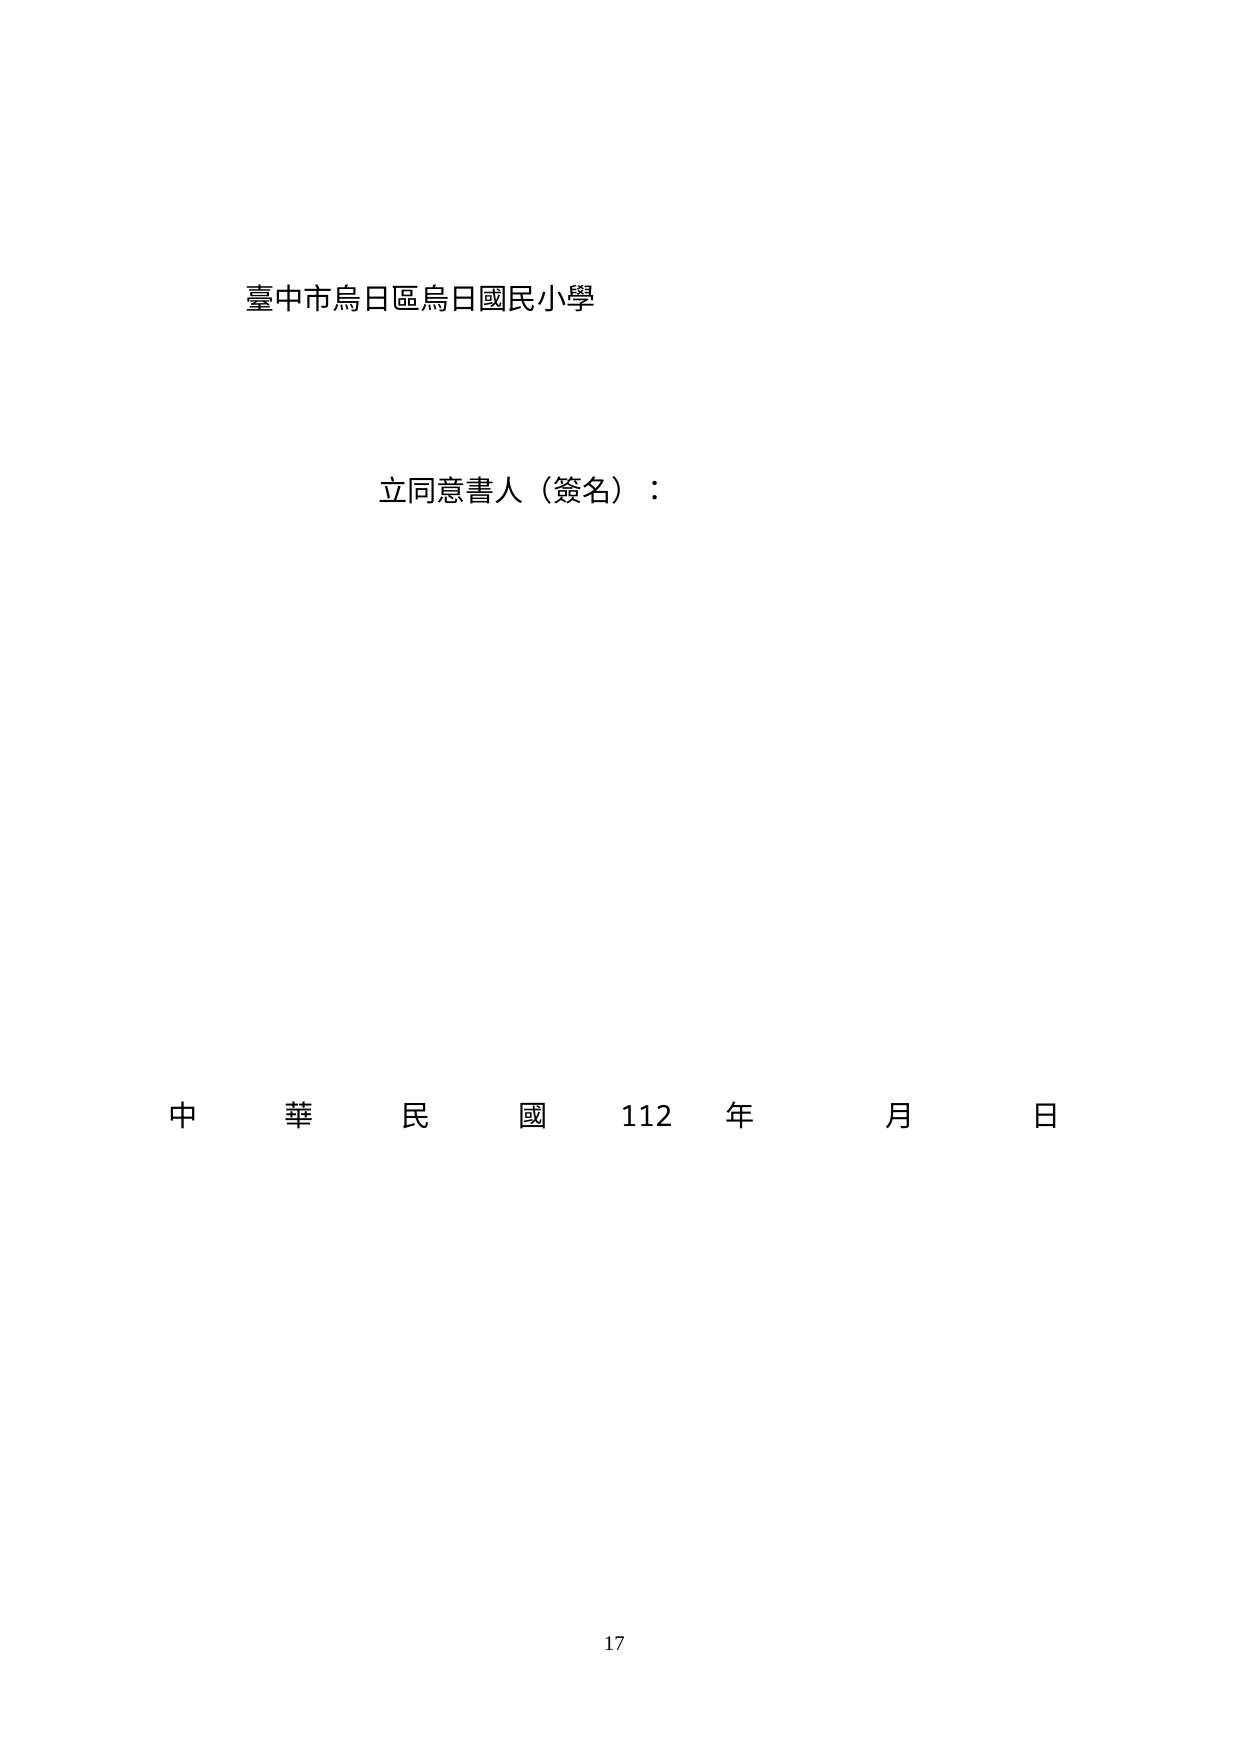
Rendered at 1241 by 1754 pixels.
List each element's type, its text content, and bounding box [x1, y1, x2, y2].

text 立同意書人（簽名）： [94, 447, 1134, 509]
text 臺中市烏日區烏日國民小學 [94, 259, 1134, 322]
text 中 華 民 國 112 年 月 日 [94, 1072, 1134, 1134]
